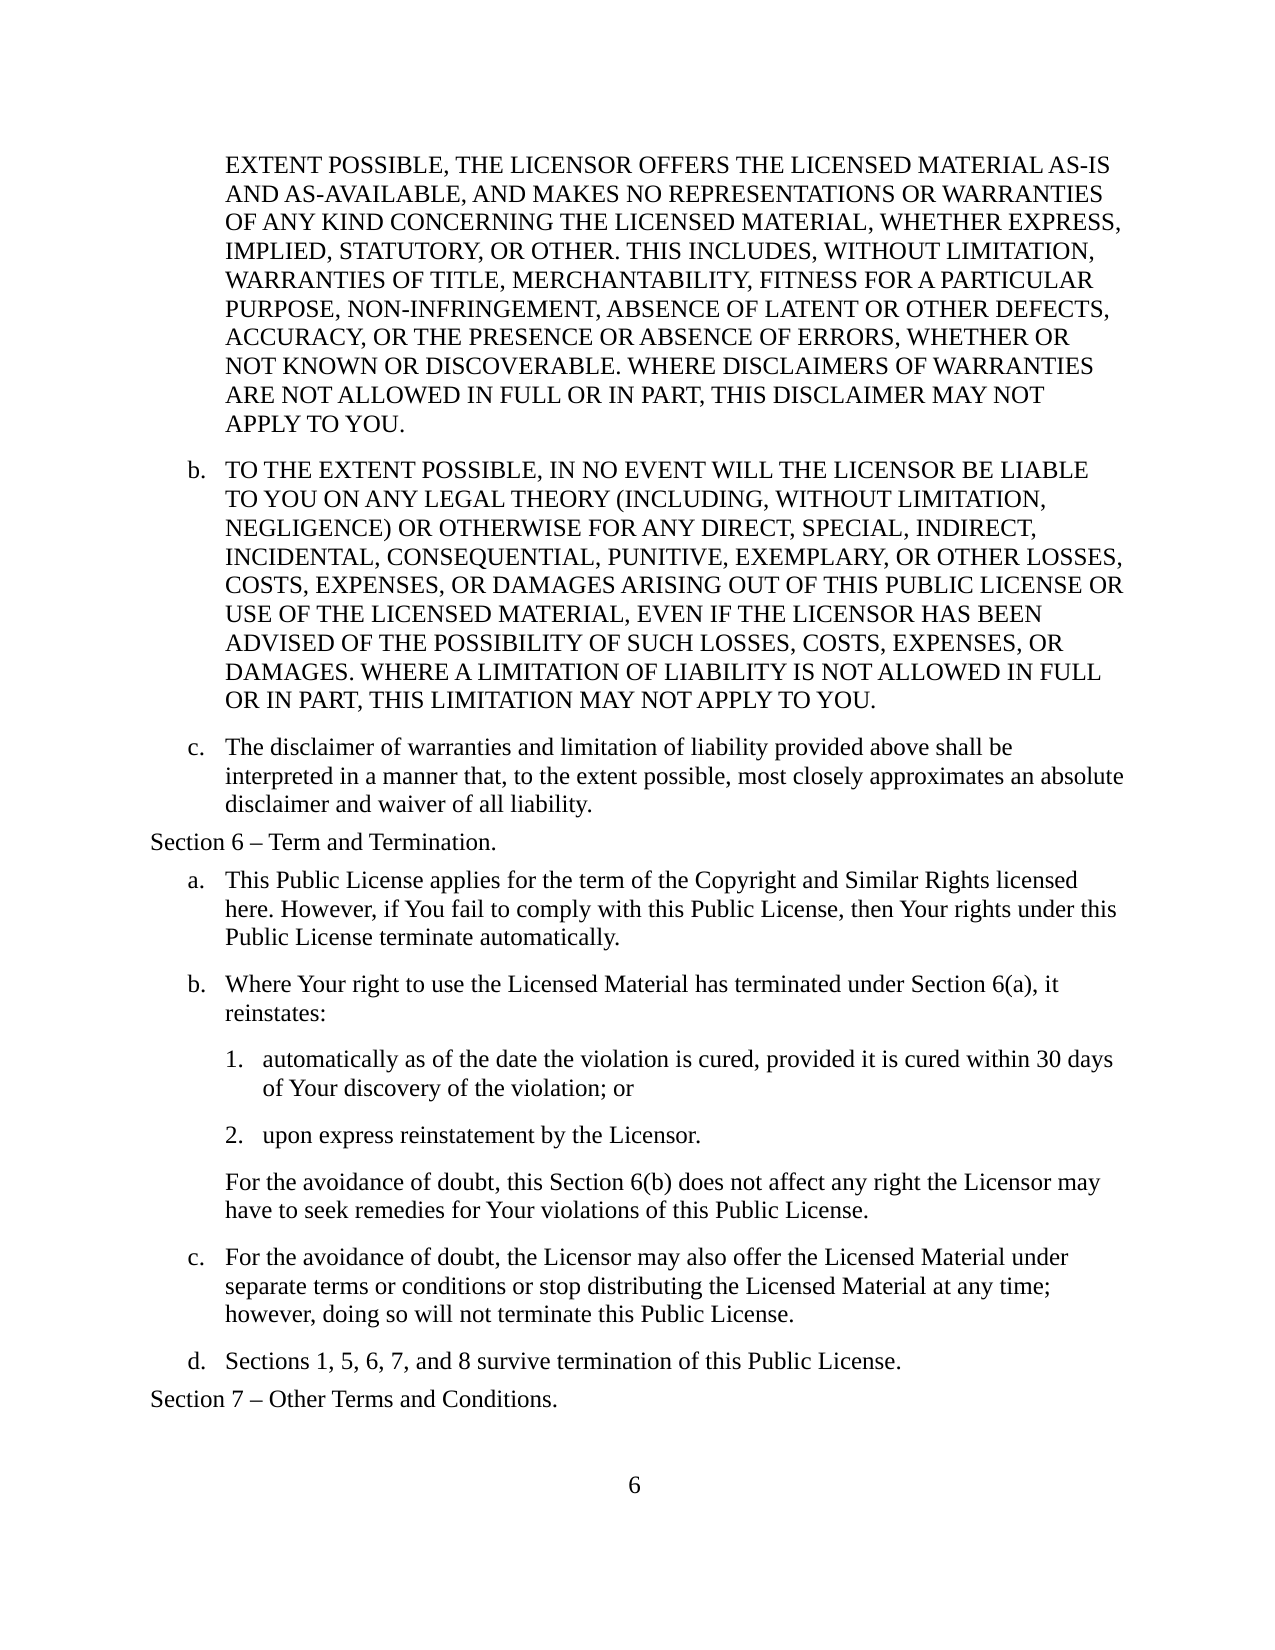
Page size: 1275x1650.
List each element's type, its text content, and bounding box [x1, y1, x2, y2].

list The disclaimer of warranties and limitation of liability provided above shall be interpreted in a manner that, to the extent possible, most closely approximates an absolute disclaimer and waiver of all liability. [187, 732, 1125, 818]
list upon express reinstatement by the Licensor. [225, 1120, 1125, 1149]
list For the avoidance of doubt, this Section 6(b) does not affect any right the Licensor may have to seek remedies for Your violations of this Public License. [187, 1167, 1125, 1224]
text Section 6 – Term and Termination. [150, 827, 1125, 856]
list This Public License applies for the term of the Copyright and Similar Rights licensed here. However, if You fail to comply with this Public License, then Your rights under this Public License terminate automatically. [187, 865, 1125, 951]
list automatically as of the date the violation is cured, provided it is cured within 30 days of Your discovery of the violation; or [225, 1044, 1125, 1102]
list Where Your right to use the Licensed Material has terminated under Section 6(a), it reinstates: [187, 969, 1125, 1027]
list For the avoidance of doubt, the Licensor may also offer the Licensed Material under separate terms or conditions or stop distributing the Licensed Material at any time; however, doing so will not terminate this Public License. [187, 1242, 1125, 1328]
text Section 7 – Other Terms and Conditions. [150, 1384, 1125, 1413]
list Sections 1, 5, 6, 7, and 8 survive termination of this Public License. [187, 1346, 1125, 1375]
list EXTENT POSSIBLE, THE LICENSOR OFFERS THE LICENSED MATERIAL AS-IS AND AS-AVAILABLE, AND MAKES NO REPRESENTATIONS OR WARRANTIES OF ANY KIND CONCERNING THE LICENSED MATERIAL, WHETHER EXPRESS, IMPLIED, STATUTORY, OR OTHER. THIS INCLUDES, WITHOUT LIMITATION, WARRANTIES OF TITLE, MERCHANTABILITY, FITNESS FOR A PARTICULAR PURPOSE, NON-INFRINGEMENT, ABSENCE OF LATENT OR OTHER DEFECTS, ACCURACY, OR THE PRESENCE OR ABSENCE OF ERRORS, WHETHER OR NOT KNOWN OR DISCOVERABLE. WHERE DISCLAIMERS OF WARRANTIES ARE NOT ALLOWED IN FULL OR IN PART, THIS DISCLAIMER MAY NOT APPLY TO YOU. [187, 150, 1125, 437]
list TO THE EXTENT POSSIBLE, IN NO EVENT WILL THE LICENSOR BE LIABLE TO YOU ON ANY LEGAL THEORY (INCLUDING, WITHOUT LIMITATION, NEGLIGENCE) OR OTHERWISE FOR ANY DIRECT, SPECIAL, INDIRECT, INCIDENTAL, CONSEQUENTIAL, PUNITIVE, EXEMPLARY, OR OTHER LOSSES, COSTS, EXPENSES, OR DAMAGES ARISING OUT OF THIS PUBLIC LICENSE OR USE OF THE LICENSED MATERIAL, EVEN IF THE LICENSOR HAS BEEN ADVISED OF THE POSSIBILITY OF SUCH LOSSES, COSTS, EXPENSES, OR DAMAGES. WHERE A LIMITATION OF LIABILITY IS NOT ALLOWED IN FULL OR IN PART, THIS LIMITATION MAY NOT APPLY TO YOU. [187, 455, 1125, 714]
